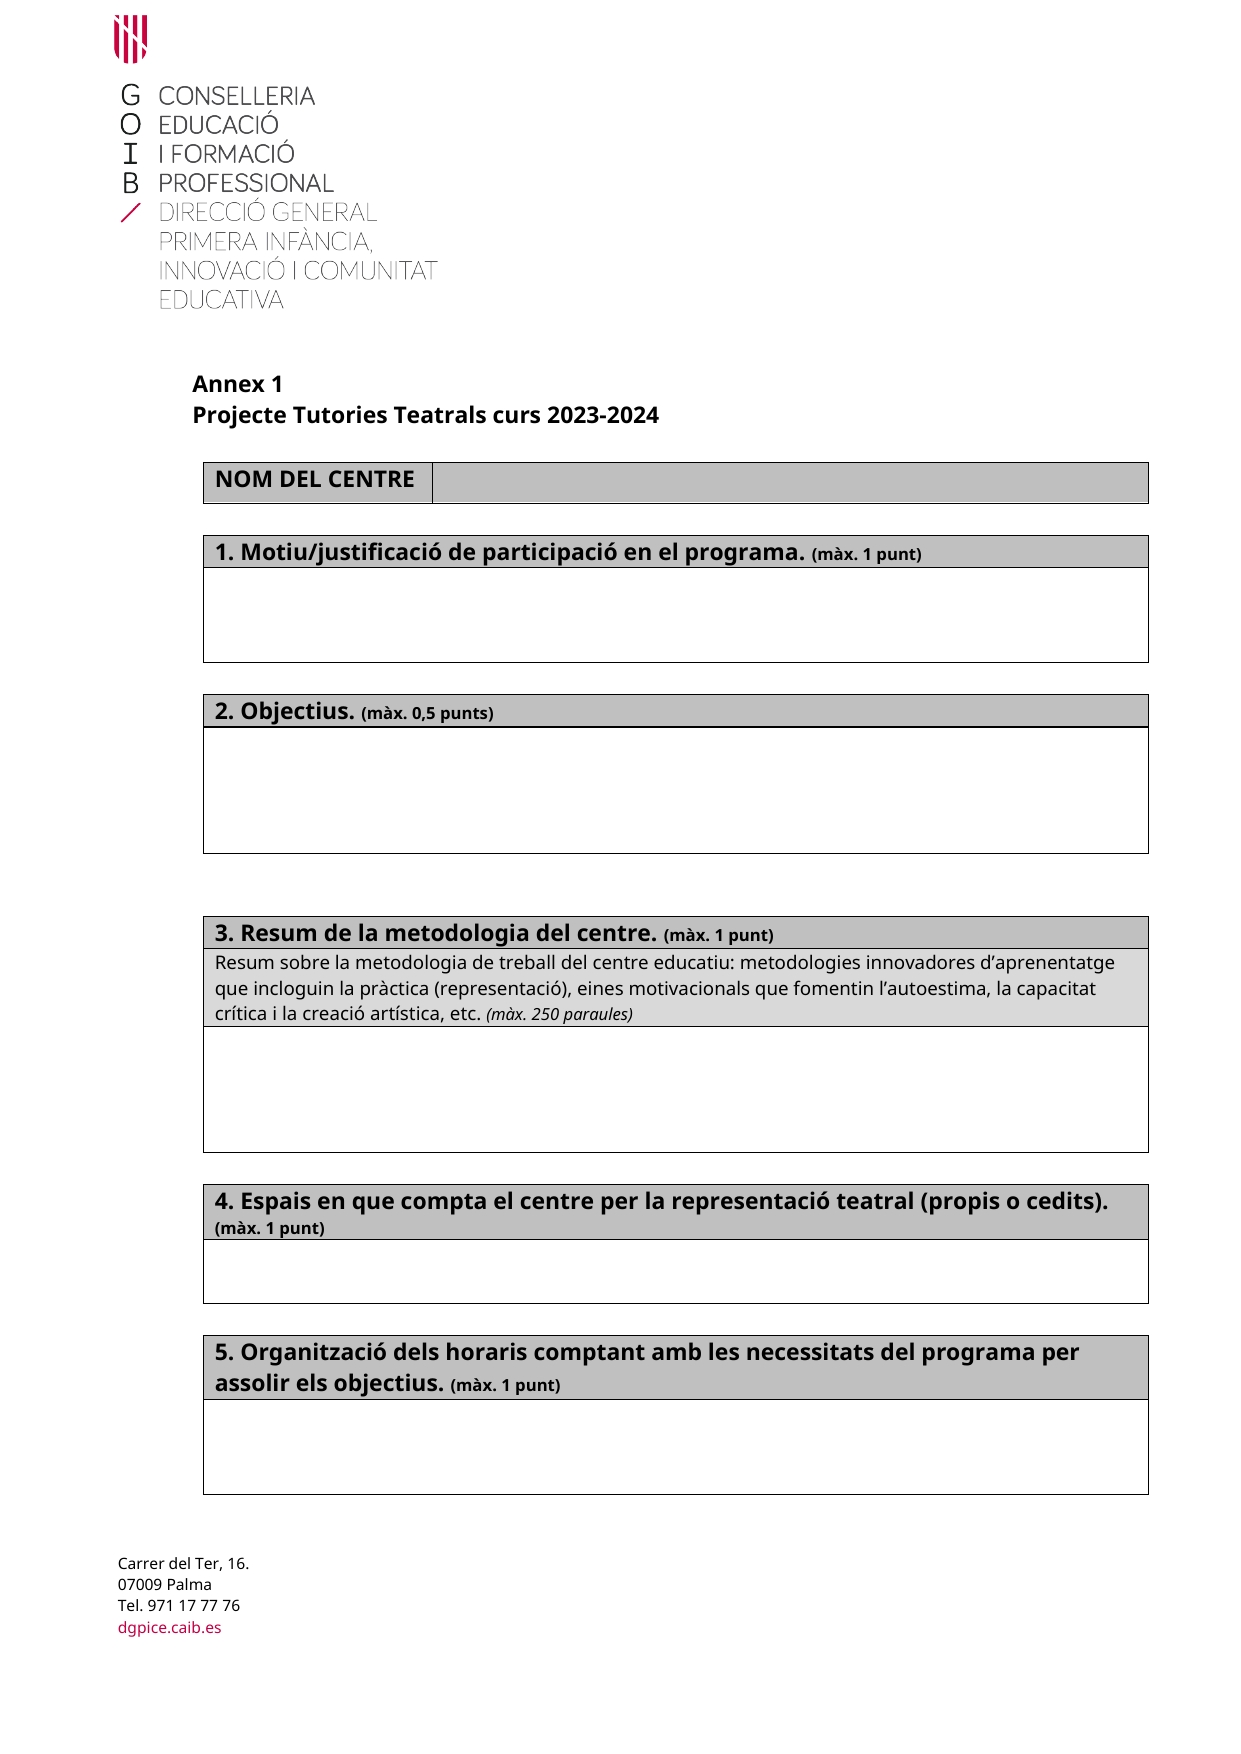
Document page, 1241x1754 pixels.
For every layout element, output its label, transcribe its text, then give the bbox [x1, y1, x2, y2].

table_header [433, 463, 1148, 502]
table_cell [204, 1027, 1148, 1152]
table_header 4. Espais en que compta el centre per la representació teatral (propis o cedits). (màx. 1 punt) [204, 1185, 1148, 1239]
text Annex 1 [192, 368, 1152, 399]
picture [95, 0, 457, 325]
text Projecte Tutories Teatrals curs 2023-2024 [192, 399, 1152, 431]
table_cell [204, 728, 1148, 852]
table_header NOM DEL CENTRE [204, 463, 432, 502]
table_cell Resum sobre la metodologia de treball del centre educatiu: metodologies innovadores d’aprenentatge que incloguin la pràctica (representació), eines motivacionals que fomentin l’autoestima, la capacitat crítica i la creació artística, etc. (màx. 250 paraules) [204, 949, 1148, 1026]
table_cell [204, 1400, 1148, 1493]
table_header 2. Objectius. (màx. 0,5 punts) [204, 695, 1148, 726]
table_header 5. Organització dels horaris comptant amb les necessitats del programa per assolir els objectius. (màx. 1 punt) [204, 1336, 1148, 1399]
table_cell [204, 568, 1148, 662]
table_header 3. Resum de la metodologia del centre. (màx. 1 punt) [204, 917, 1148, 948]
table_header 1. Motiu/justificació de participació en el programa. (màx. 1 punt) [204, 536, 1148, 567]
table_cell [204, 1240, 1148, 1303]
